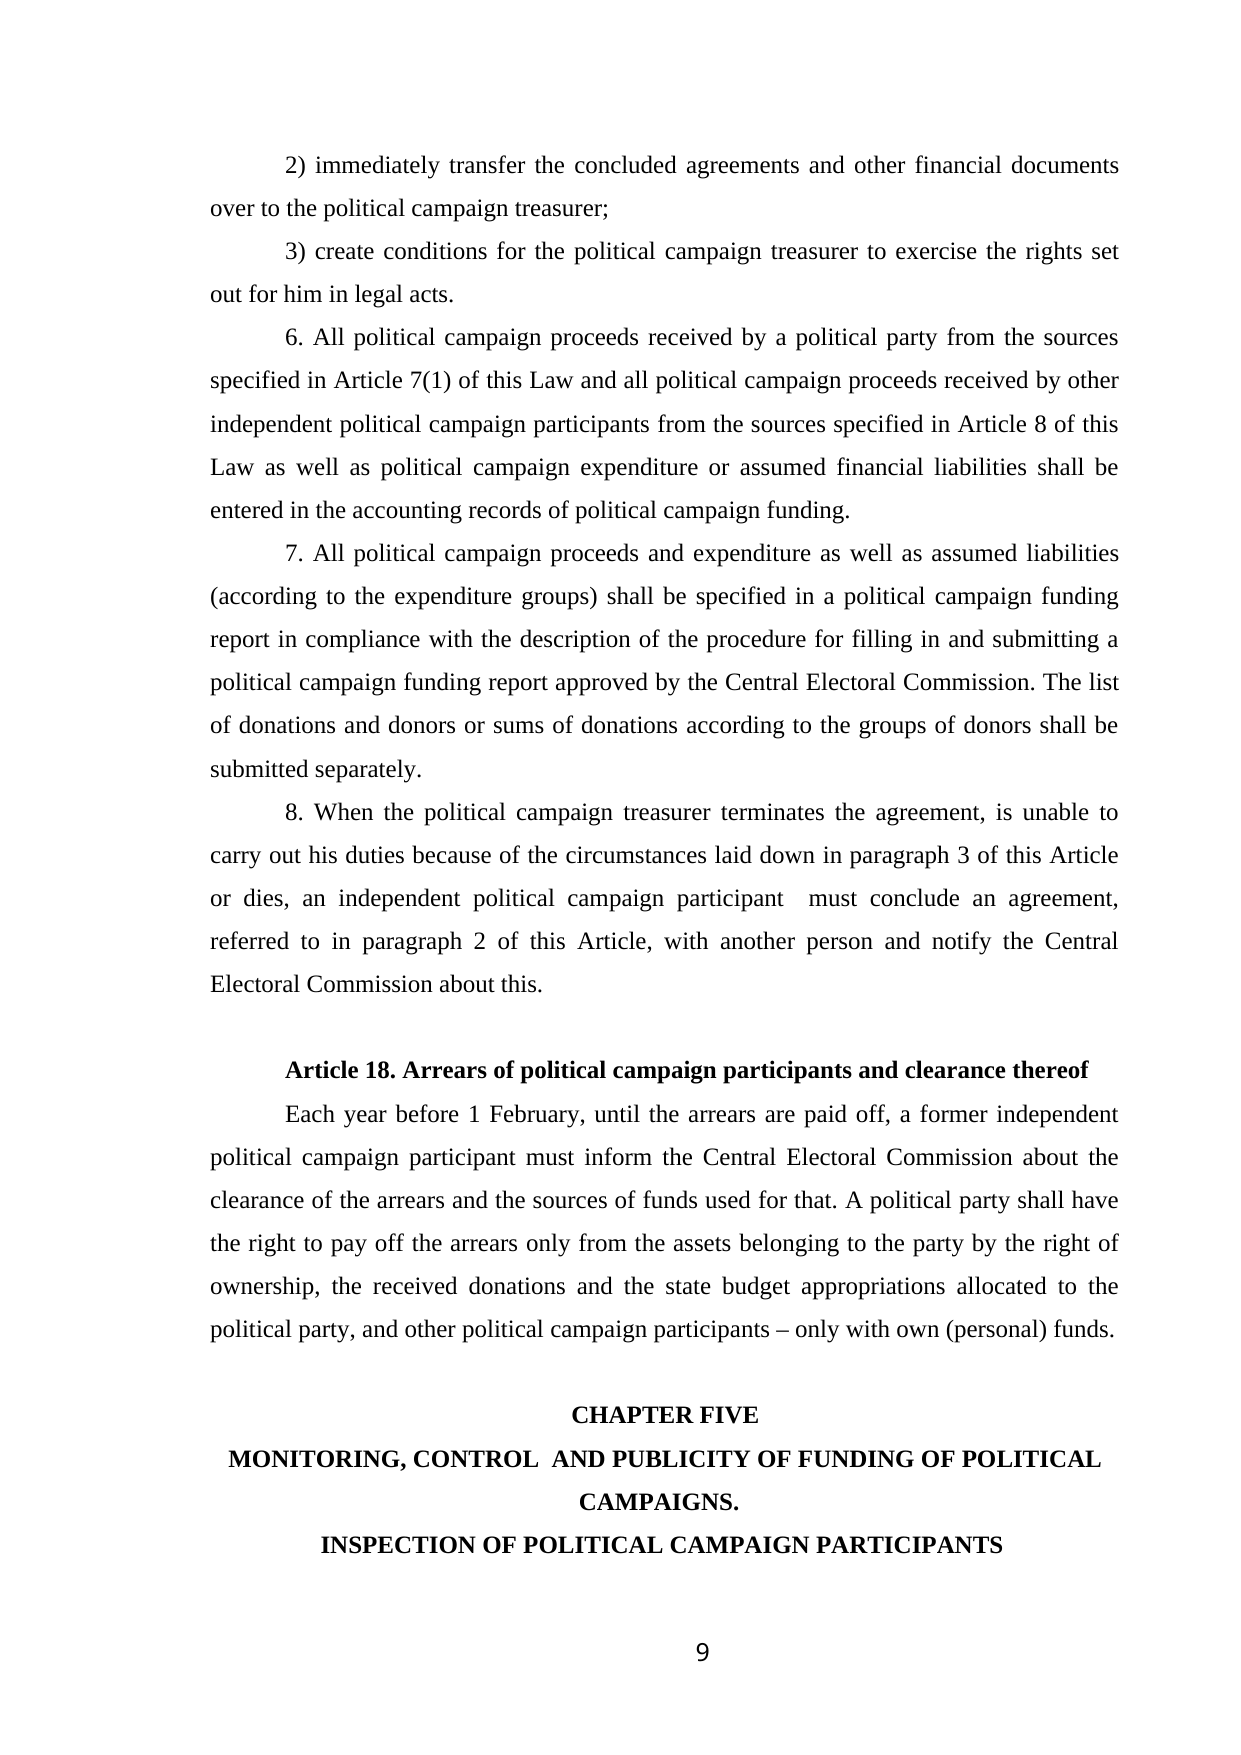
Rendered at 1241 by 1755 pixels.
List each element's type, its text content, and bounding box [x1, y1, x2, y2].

text 2) immediately transfer the concluded agreements and other financial documents over to the political campaign treasurer; [210, 150, 1120, 222]
text 7. All political campaign proceeds and expenditure as well as assumed liabilities (according to the expenditure groups) shall be specified in a political campaign funding report in compliance with the description of the procedure for filling in and submitting a political campaign funding report approved by the Central Electoral Commission. The list of donations and donors or sums of donations according to the groups of donors shall be submitted separately. [210, 538, 1120, 782]
text CHAPTER FIVE [210, 1401, 1120, 1429]
text Article 18. Arrears of political campaign participants and clearance thereof [210, 1056, 1120, 1084]
text 8. When the political campaign treasurer terminates the agreement, is unable to carry out his duties because of the circumstances laid down in paragraph 3 of this Article or dies, an independent political campaign participant must conclude an agreement, referred to in paragraph 2 of this Article, with another person and notify the Central Electoral Commission about this. [210, 797, 1120, 998]
text 6. All political campaign proceeds received by a political party from the sources specified in Article 7(1) of this Law and all political campaign proceeds received by other independent political campaign participants from the sources specified in Article 8 of this Law as well as political campaign expenditure or assumed financial liabilities shall be entered in the accounting records of political campaign funding. [210, 322, 1120, 524]
text Each year before 1 February, until the arrears are paid off, a former independent political campaign participant must inform the Central Electoral Commission about the clearance of the arrears and the sources of funds used for that. A political party shall have the right to pay off the arrears only from the assets belonging to the party by the right of ownership, the received donations and the state budget appropriations allocated to the political party, and other political campaign participants – only with own (personal) funds. [210, 1099, 1120, 1343]
text 3) create conditions for the political campaign treasurer to exercise the rights set out for him in legal acts. [210, 236, 1120, 308]
text MONITORING, CONTROL AND PUBLICITY OF FUNDING OF POLITICAL CAMPAIGNS. INSPECTION OF POLITICAL CAMPAIGN PARTICIPANTS [210, 1444, 1120, 1559]
